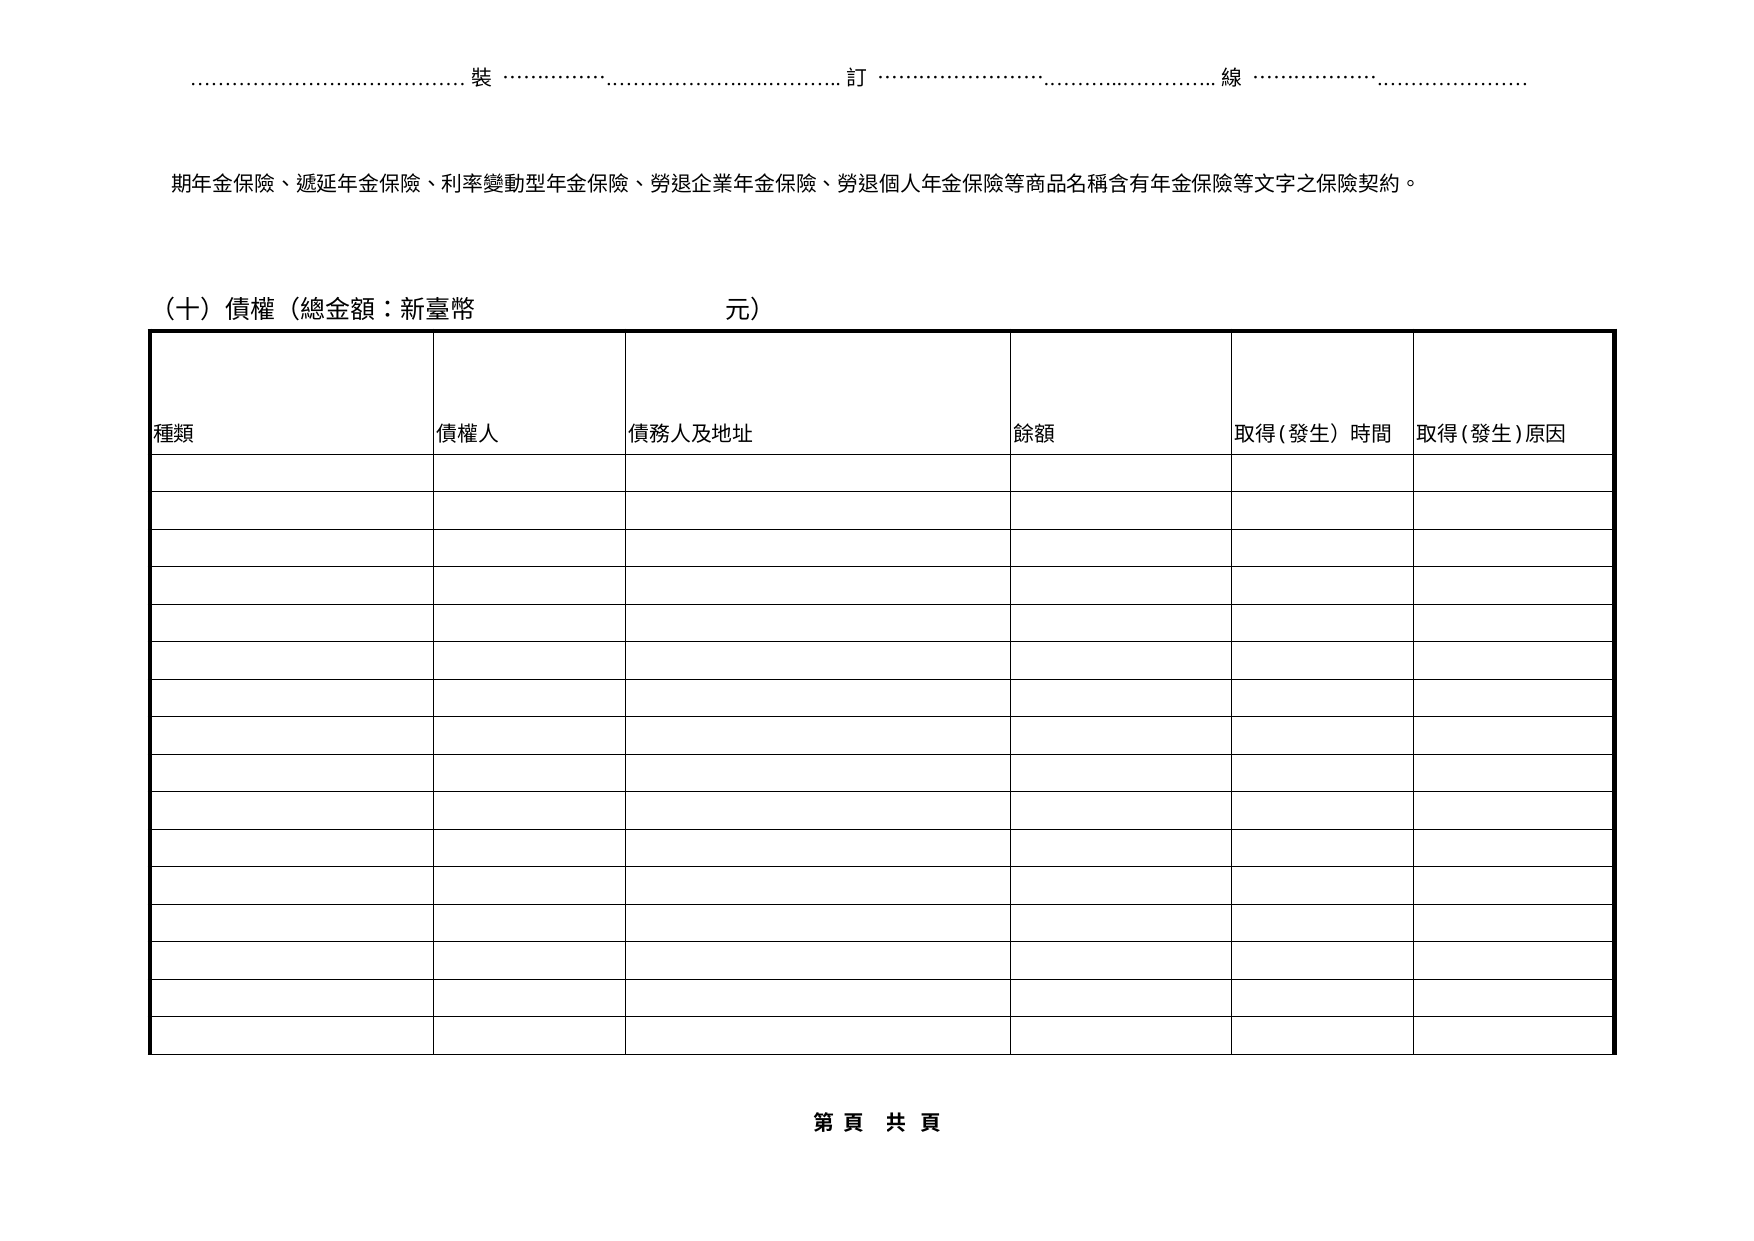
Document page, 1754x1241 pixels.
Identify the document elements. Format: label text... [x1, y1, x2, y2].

table_cell [626, 980, 1010, 1016]
table_cell [434, 830, 625, 866]
table_cell [152, 867, 433, 903]
table_cell [1011, 605, 1231, 641]
table_cell [152, 942, 433, 978]
table_cell [1011, 567, 1231, 603]
table_cell [1232, 1017, 1413, 1053]
table_cell [626, 830, 1010, 866]
table_cell [1011, 1017, 1231, 1053]
table_cell [1011, 680, 1231, 716]
table_cell [626, 567, 1010, 603]
table_cell [1414, 680, 1612, 716]
table_cell [152, 492, 433, 528]
table_cell [1414, 530, 1612, 566]
table_cell [434, 567, 625, 603]
table_cell [434, 867, 625, 903]
text 期年金保險、遞延年金保險、利率變動型年金保險、勞退企業年金保險、勞退個人年金保險等商品名稱含有年金保險等文字之保險契約。 [150, 141, 1604, 203]
table_cell [152, 792, 433, 828]
table_cell [1232, 642, 1413, 678]
table_header 取得(發生)原因 [1414, 333, 1612, 453]
table_cell [1414, 492, 1612, 528]
table_cell [1414, 942, 1612, 978]
table_cell [1414, 830, 1612, 866]
table_cell [434, 980, 625, 1016]
table_cell [1414, 567, 1612, 603]
table_cell [1232, 942, 1413, 978]
table_cell [434, 530, 625, 566]
table_cell [1011, 492, 1231, 528]
table_cell [1414, 792, 1612, 828]
table_cell [434, 755, 625, 791]
table_cell [626, 492, 1010, 528]
table_header 餘額 [1011, 333, 1231, 453]
table_cell [1011, 530, 1231, 566]
table_cell [434, 642, 625, 678]
table_cell [1232, 755, 1413, 791]
table_cell [1414, 905, 1612, 941]
table_cell [434, 492, 625, 528]
table_cell [152, 530, 433, 566]
table_header 種類 [152, 333, 433, 453]
table_cell [1414, 980, 1612, 1016]
table_cell [1232, 792, 1413, 828]
table_cell [626, 755, 1010, 791]
table_cell [1011, 980, 1231, 1016]
table_cell [626, 942, 1010, 978]
table_cell [626, 605, 1010, 641]
table_cell [152, 567, 433, 603]
table_cell [152, 680, 433, 716]
table_cell [434, 905, 625, 941]
table_cell [434, 717, 625, 753]
table_header 取得(發生）時間 [1232, 333, 1413, 453]
table_cell [1232, 830, 1413, 866]
table_cell [1011, 867, 1231, 903]
table_cell [1232, 867, 1413, 903]
table_cell [152, 830, 433, 866]
table_cell [1011, 455, 1231, 491]
table_cell [1414, 455, 1612, 491]
table_cell [1232, 905, 1413, 941]
table_cell [626, 792, 1010, 828]
table_cell [434, 792, 625, 828]
table_cell [152, 717, 433, 753]
table_cell [1011, 642, 1231, 678]
table_cell [152, 905, 433, 941]
table_cell [1232, 567, 1413, 603]
table_header 債權人 [434, 333, 625, 453]
table_cell [1232, 455, 1413, 491]
table_cell [1414, 717, 1612, 753]
table_cell [1011, 792, 1231, 828]
table_cell [1414, 642, 1612, 678]
table_cell [1232, 605, 1413, 641]
table_cell [152, 980, 433, 1016]
table_cell [1011, 905, 1231, 941]
table_cell [152, 755, 433, 791]
table_cell [152, 455, 433, 491]
table_cell [1232, 492, 1413, 528]
table_cell [626, 717, 1010, 753]
table_cell [1414, 755, 1612, 791]
table_cell [1414, 867, 1612, 903]
text （十）債權（總金額：新臺幣 元） [150, 266, 1604, 328]
table_cell [152, 605, 433, 641]
table_cell [1011, 942, 1231, 978]
table_cell [434, 1017, 625, 1053]
table_cell [626, 867, 1010, 903]
table_cell [626, 642, 1010, 678]
table_cell [626, 1017, 1010, 1053]
table_cell [1011, 830, 1231, 866]
table_cell [626, 530, 1010, 566]
table_cell [1232, 680, 1413, 716]
table_header 債務人及地址 [626, 333, 1010, 453]
table_cell [434, 605, 625, 641]
table_cell [434, 942, 625, 978]
table_cell [434, 680, 625, 716]
table_cell [1011, 755, 1231, 791]
table_cell [152, 1017, 433, 1053]
table_cell [1232, 717, 1413, 753]
table_cell [1232, 530, 1413, 566]
table_cell [626, 455, 1010, 491]
table_cell [1414, 605, 1612, 641]
table_cell [1011, 717, 1231, 753]
table_cell [1232, 980, 1413, 1016]
table_cell [626, 680, 1010, 716]
table_cell [434, 455, 625, 491]
table_cell [1414, 1017, 1612, 1053]
table_cell [626, 905, 1010, 941]
table_cell [152, 642, 433, 678]
